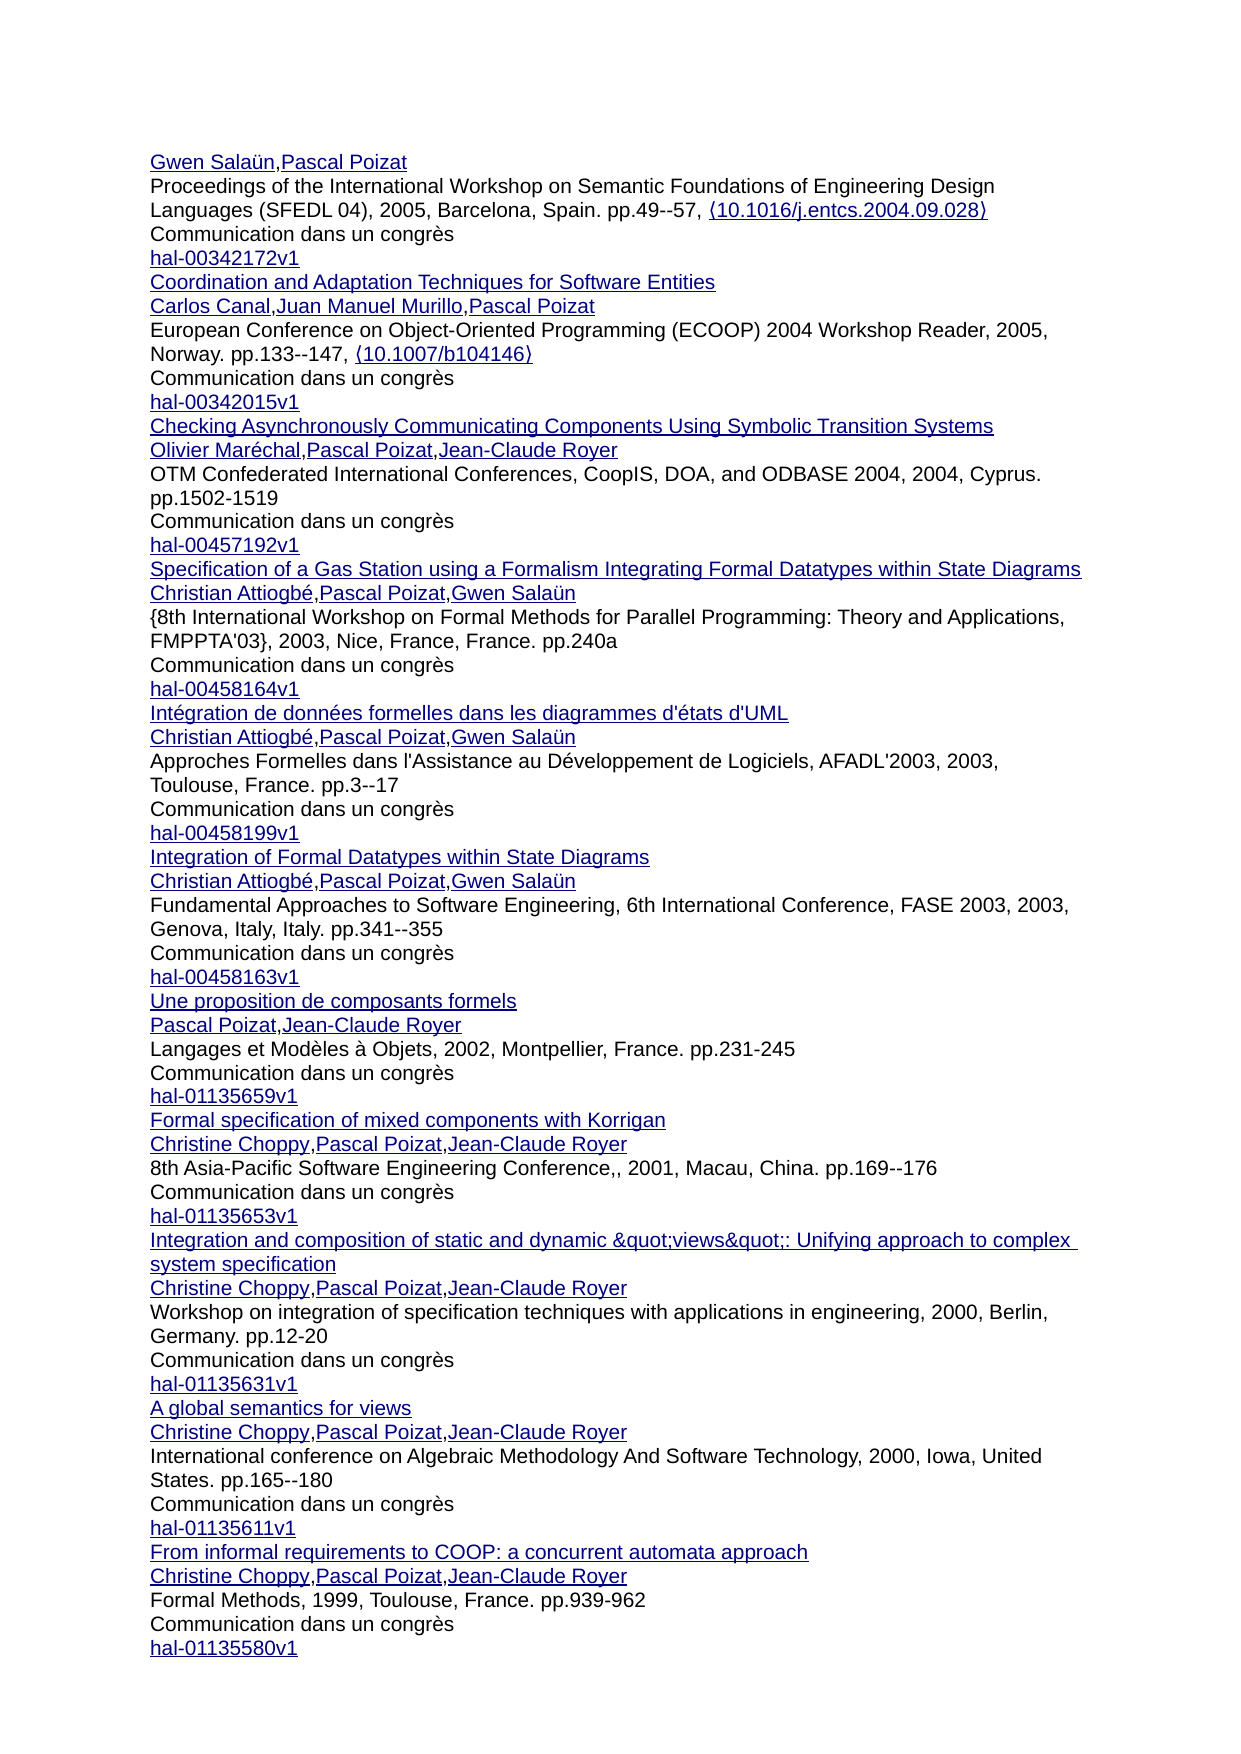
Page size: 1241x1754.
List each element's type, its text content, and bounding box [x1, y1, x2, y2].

table_cell Integration and composition of static and dynamic &quot;views&quot;: Unifying approach to complex system specification Christine Choppy,Pascal Poizat,Jean-Claude Royer Workshop on integration of specification techniques with applications in engineering, 2000, Berlin, Germany. pp.12-20 Communication dans un congrès hal-01135631v1 [150, 1228, 1090, 1396]
table_cell A global semantics for views Christine Choppy,Pascal Poizat,Jean-Claude Royer International conference on Algebraic Methodology And Software Technology, 2000, Iowa, United States. pp.165--180 Communication dans un congrès hal-01135611v1 [150, 1396, 1090, 1539]
table_cell From informal requirements to COOP: a concurrent automata approach Christine Choppy,Pascal Poizat,Jean-Claude Royer Formal Methods, 1999, Toulouse, France. pp.939-962 Communication dans un congrès hal-01135580v1 [150, 1540, 1090, 1659]
table_cell Formal specification of mixed components with Korrigan Christine Choppy,Pascal Poizat,Jean-Claude Royer 8th Asia-Pacific Software Engineering Conference,, 2001, Macau, China. pp.169--176 Communication dans un congrès hal-01135653v1 [150, 1108, 1090, 1228]
table_cell Specification of a Gas Station using a Formalism Integrating Formal Datatypes within State Diagrams Christian Attiogbé,Pascal Poizat,Gwen Salaün {8th International Workshop on Formal Methods for Parallel Programming: Theory and Applications, FMPPTA'03}, 2003, Nice, France, France. pp.240a Communication dans un congrès hal-00458164v1 [150, 557, 1090, 701]
table_cell Integration of Formal Datatypes within State Diagrams Christian Attiogbé,Pascal Poizat,Gwen Salaün Fundamental Approaches to Software Engineering, 6th International Conference, FASE 2003, 2003, Genova, Italy, Italy. pp.341--355 Communication dans un congrès hal-00458163v1 [150, 845, 1090, 988]
table_cell Une proposition de composants formels Pascal Poizat,Jean-Claude Royer Langages et Modèles à Objets, 2002, Montpellier, France. pp.231-245 Communication dans un congrès hal-01135659v1 [150, 989, 1090, 1108]
table_cell Coordination and Adaptation Techniques for Software Entities Carlos Canal,Juan Manuel Murillo,Pascal Poizat European Conference on Object-Oriented Programming (ECOOP) 2004 Workshop Reader, 2005, Norway. pp.133--147, ⟨10.1007/b104146⟩ Communication dans un congrès hal-00342015v1 [150, 270, 1090, 413]
table_cell Checking Asynchronously Communicating Components Using Symbolic Transition Systems Olivier Maréchal,Pascal Poizat,Jean-Claude Royer OTM Confederated International Conferences, CoopIS, DOA, and ODBASE 2004, 2004, Cyprus. pp.1502-1519 Communication dans un congrès hal-00457192v1 [150, 414, 1090, 557]
table_cell Gwen Salaün,Pascal Poizat Proceedings of the International Workshop on Semantic Foundations of Engineering Design Languages (SFEDL 04), 2005, Barcelona, Spain. pp.49--57, ⟨10.1016/j.entcs.2004.09.028⟩ Communication dans un congrès hal-00342172v1 [150, 150, 1090, 270]
table_cell Intégration de données formelles dans les diagrammes d'états d'UML Christian Attiogbé,Pascal Poizat,Gwen Salaün Approches Formelles dans l'Assistance au Développement de Logiciels, AFADL'2003, 2003, Toulouse, France. pp.3--17 Communication dans un congrès hal-00458199v1 [150, 701, 1090, 845]
